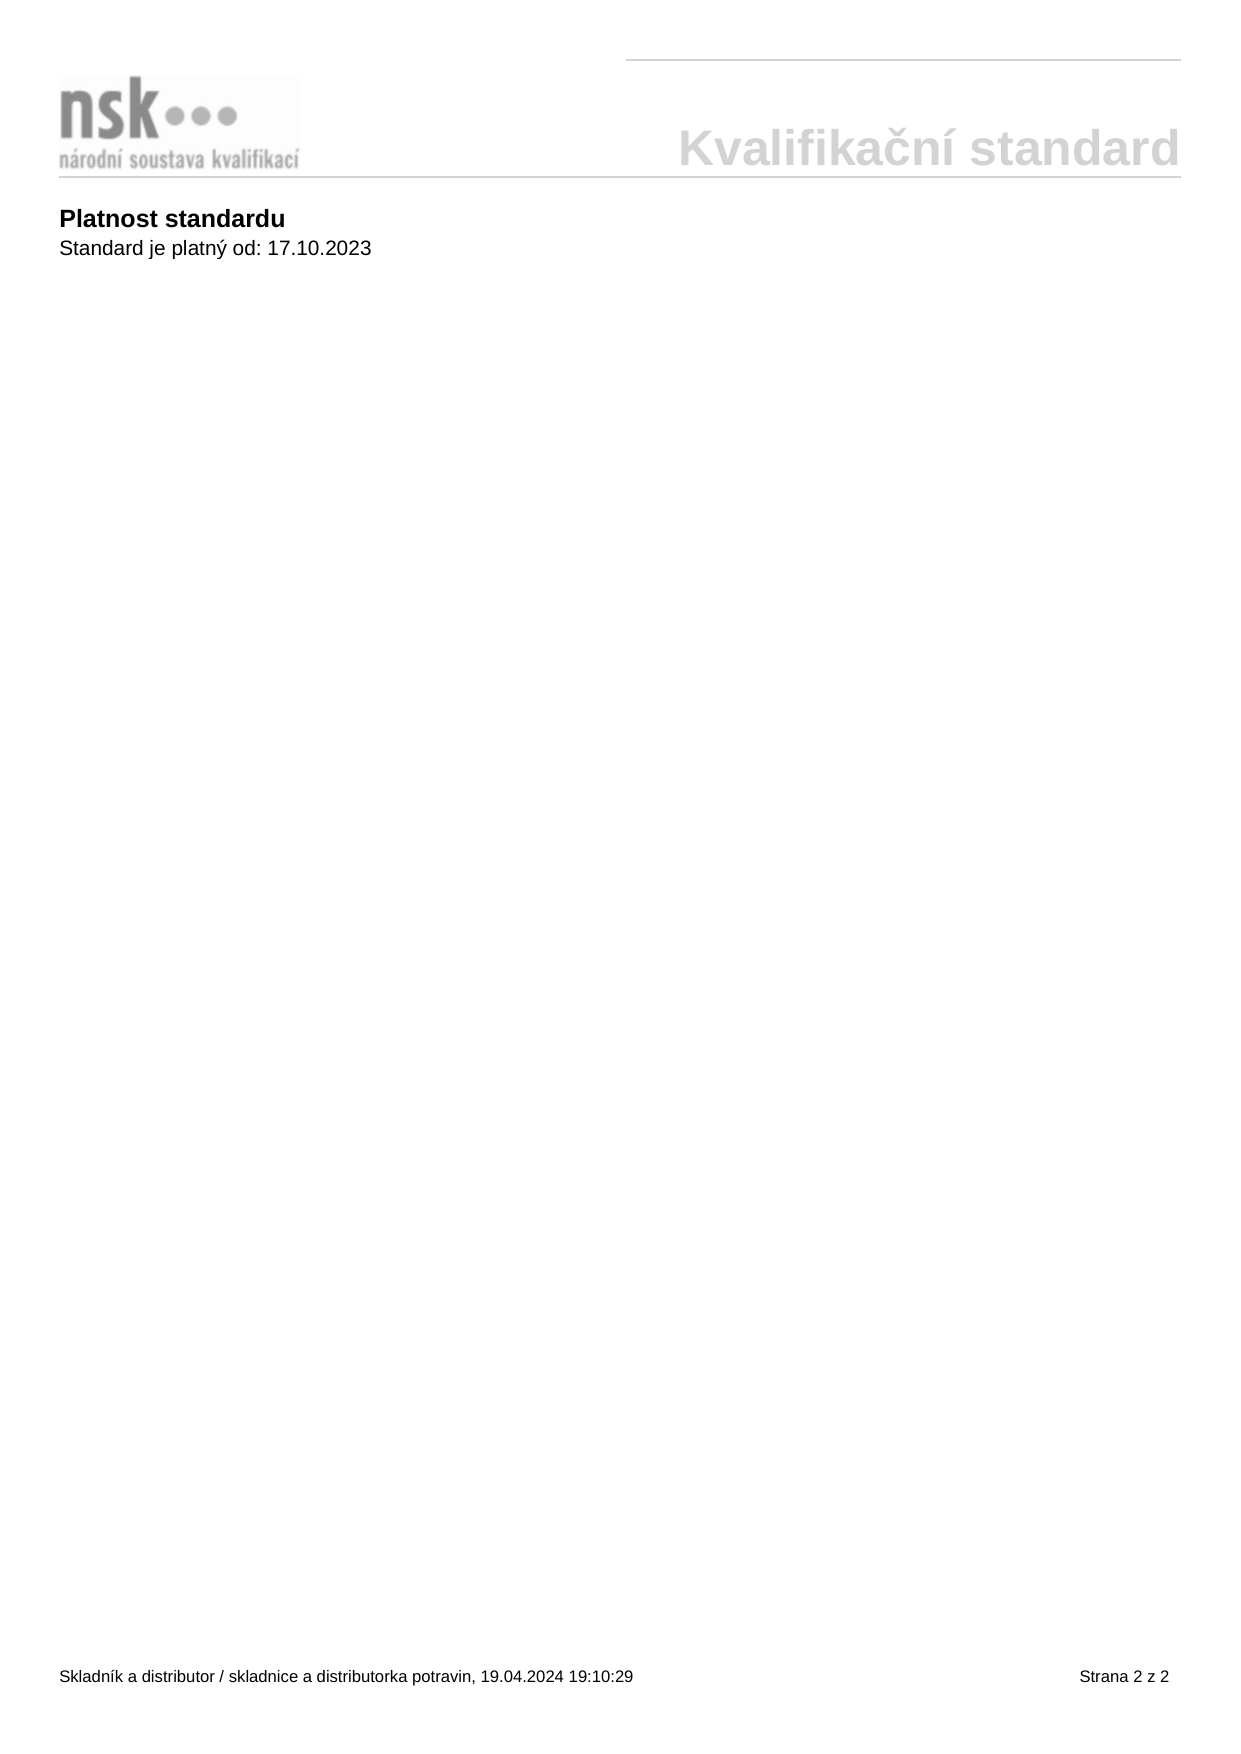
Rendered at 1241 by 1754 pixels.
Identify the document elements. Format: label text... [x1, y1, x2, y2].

table_cell [620, 1159, 626, 1409]
table_cell [484, 259, 620, 559]
table_cell [621, 59, 626, 170]
table_cell [484, 559, 620, 859]
table_cell [626, 1409, 862, 1658]
table_cell [484, 1409, 620, 1658]
table_cell Strana 2 z 2 [862, 1658, 1169, 1694]
table_cell [59, 1409, 483, 1658]
table_cell [59, 559, 483, 859]
table_cell [59, 259, 483, 559]
table_cell [1093, 259, 1169, 559]
table_cell [59, 859, 483, 1159]
table_cell [620, 1409, 626, 1658]
table_cell [1169, 259, 1181, 559]
table_cell [484, 859, 620, 1159]
table_cell [59, 1159, 483, 1409]
table_cell [59, 171, 483, 176]
table_cell [1093, 859, 1169, 1159]
picture [58, 59, 621, 171]
table_cell Platnost standardu [59, 200, 1181, 236]
table_cell [626, 559, 862, 859]
table_cell [862, 259, 1093, 559]
table_cell [862, 1159, 1093, 1409]
table_cell [1169, 1159, 1181, 1409]
table_cell [626, 259, 862, 559]
table_cell [626, 859, 862, 1159]
table_cell [1093, 194, 1169, 200]
table_cell [59, 178, 1181, 194]
table_cell [1169, 1409, 1181, 1658]
table_cell [59, 194, 483, 200]
table_cell [484, 171, 620, 176]
table_cell Skladník a distributor / skladnice a distributorka potravin, 19.04.2024 19:10:29 [59, 1658, 862, 1694]
table_cell Kvalifikační standard [626, 61, 1181, 176]
table_cell [1093, 1409, 1169, 1658]
table_cell [1169, 859, 1181, 1159]
table_cell [862, 559, 1093, 859]
table_cell [1169, 559, 1181, 859]
table_cell [1169, 194, 1181, 200]
table_cell [862, 1409, 1093, 1658]
table_cell [1169, 1658, 1181, 1694]
table_cell [626, 194, 862, 200]
table_cell [1093, 1159, 1169, 1409]
table_cell [484, 194, 620, 200]
table_cell [1093, 559, 1169, 859]
table_cell [620, 559, 626, 859]
table_cell [484, 1159, 620, 1409]
table_cell [862, 194, 1093, 200]
table_cell [862, 859, 1093, 1159]
table_cell [620, 859, 626, 1159]
table_cell [626, 1159, 862, 1409]
table_cell Standard je platný od: 17.10.2023 [59, 236, 1181, 259]
table_cell [620, 259, 626, 559]
